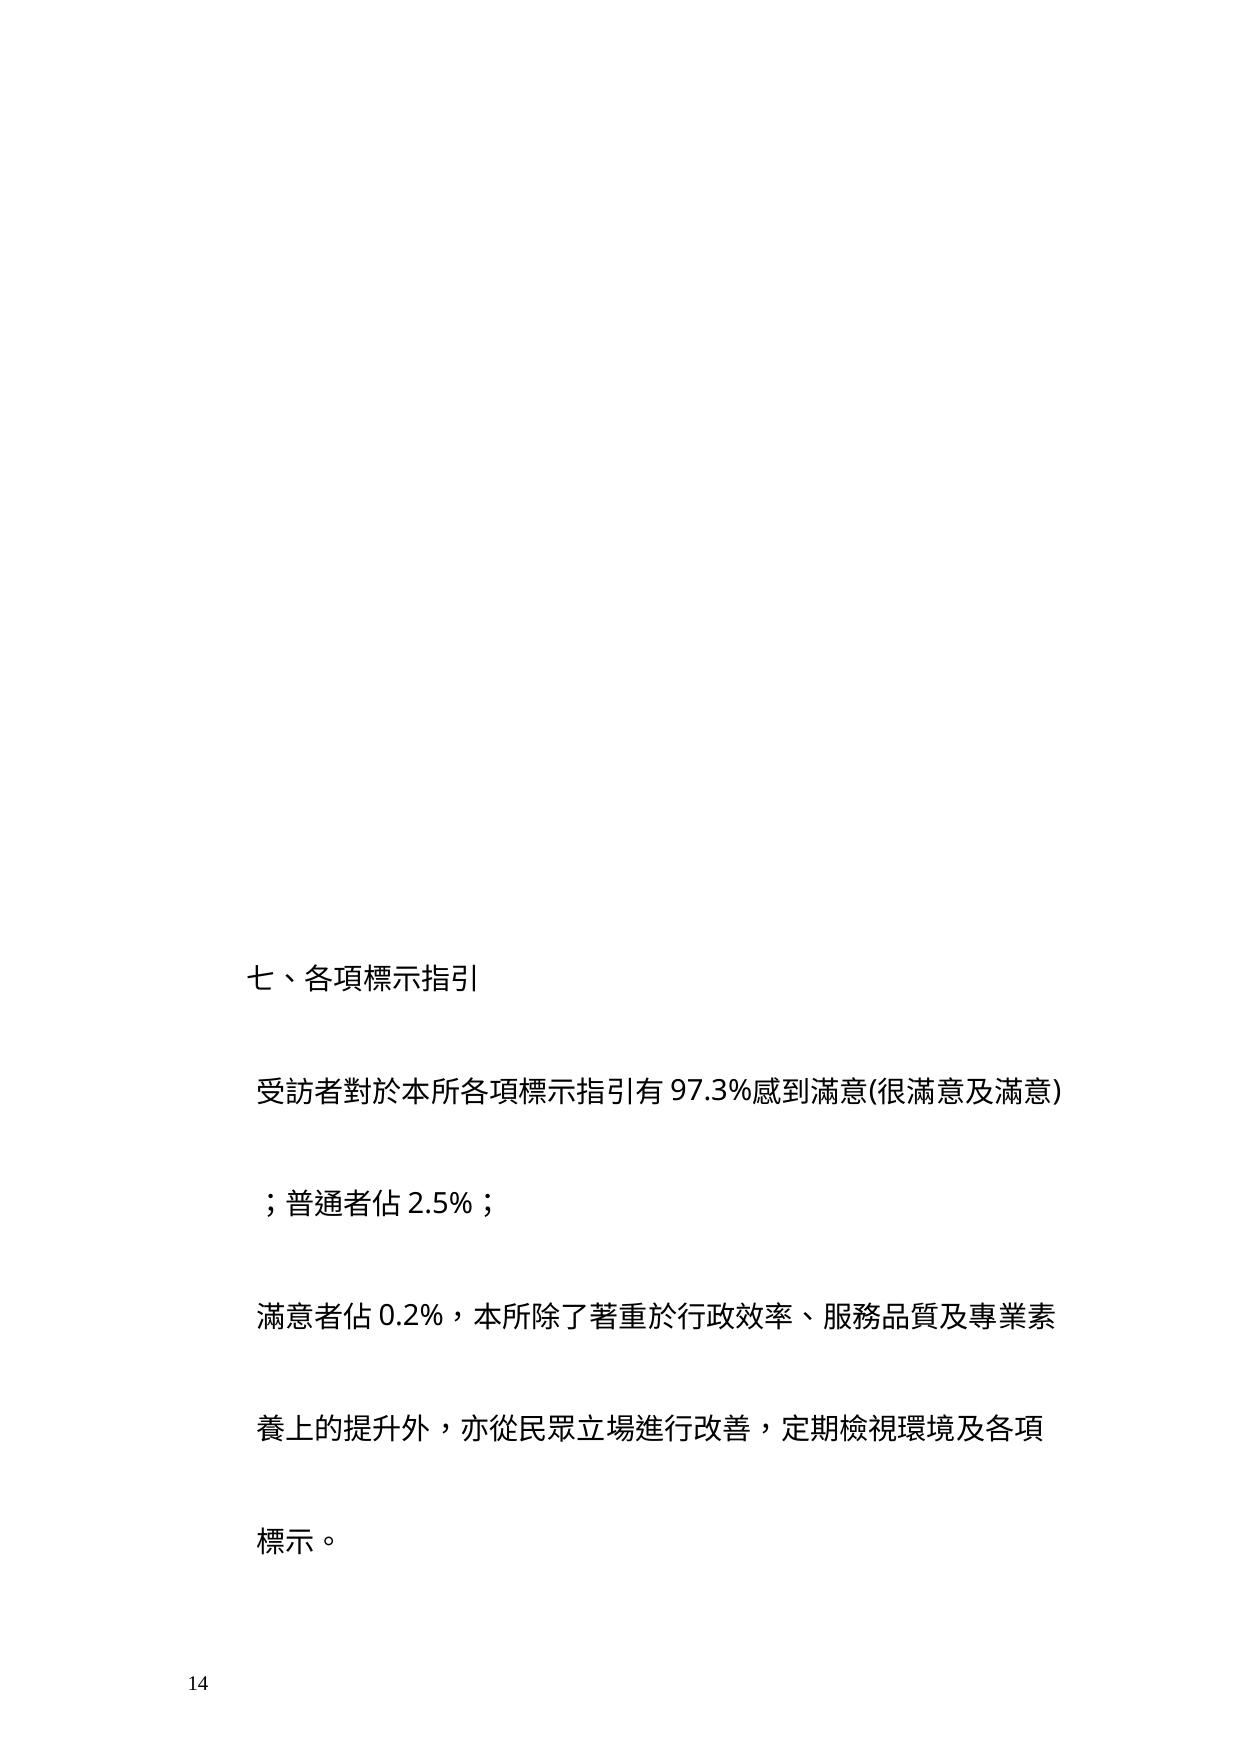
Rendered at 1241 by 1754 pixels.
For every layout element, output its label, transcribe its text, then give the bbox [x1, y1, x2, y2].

text 七、各項標示指引 [246, 933, 1063, 1008]
text 受訪者對於本所各項標示指引有97.3%感到滿意(很滿意及滿意) ；普通者佔2.5%； [256, 1046, 1063, 1233]
text 滿意者佔0.2%，本所除了著重於行政效率、服務品質及專業素養上的提升外，亦從民眾立場進行改善，定期檢視環境及各項標示。 [256, 1271, 1063, 1571]
